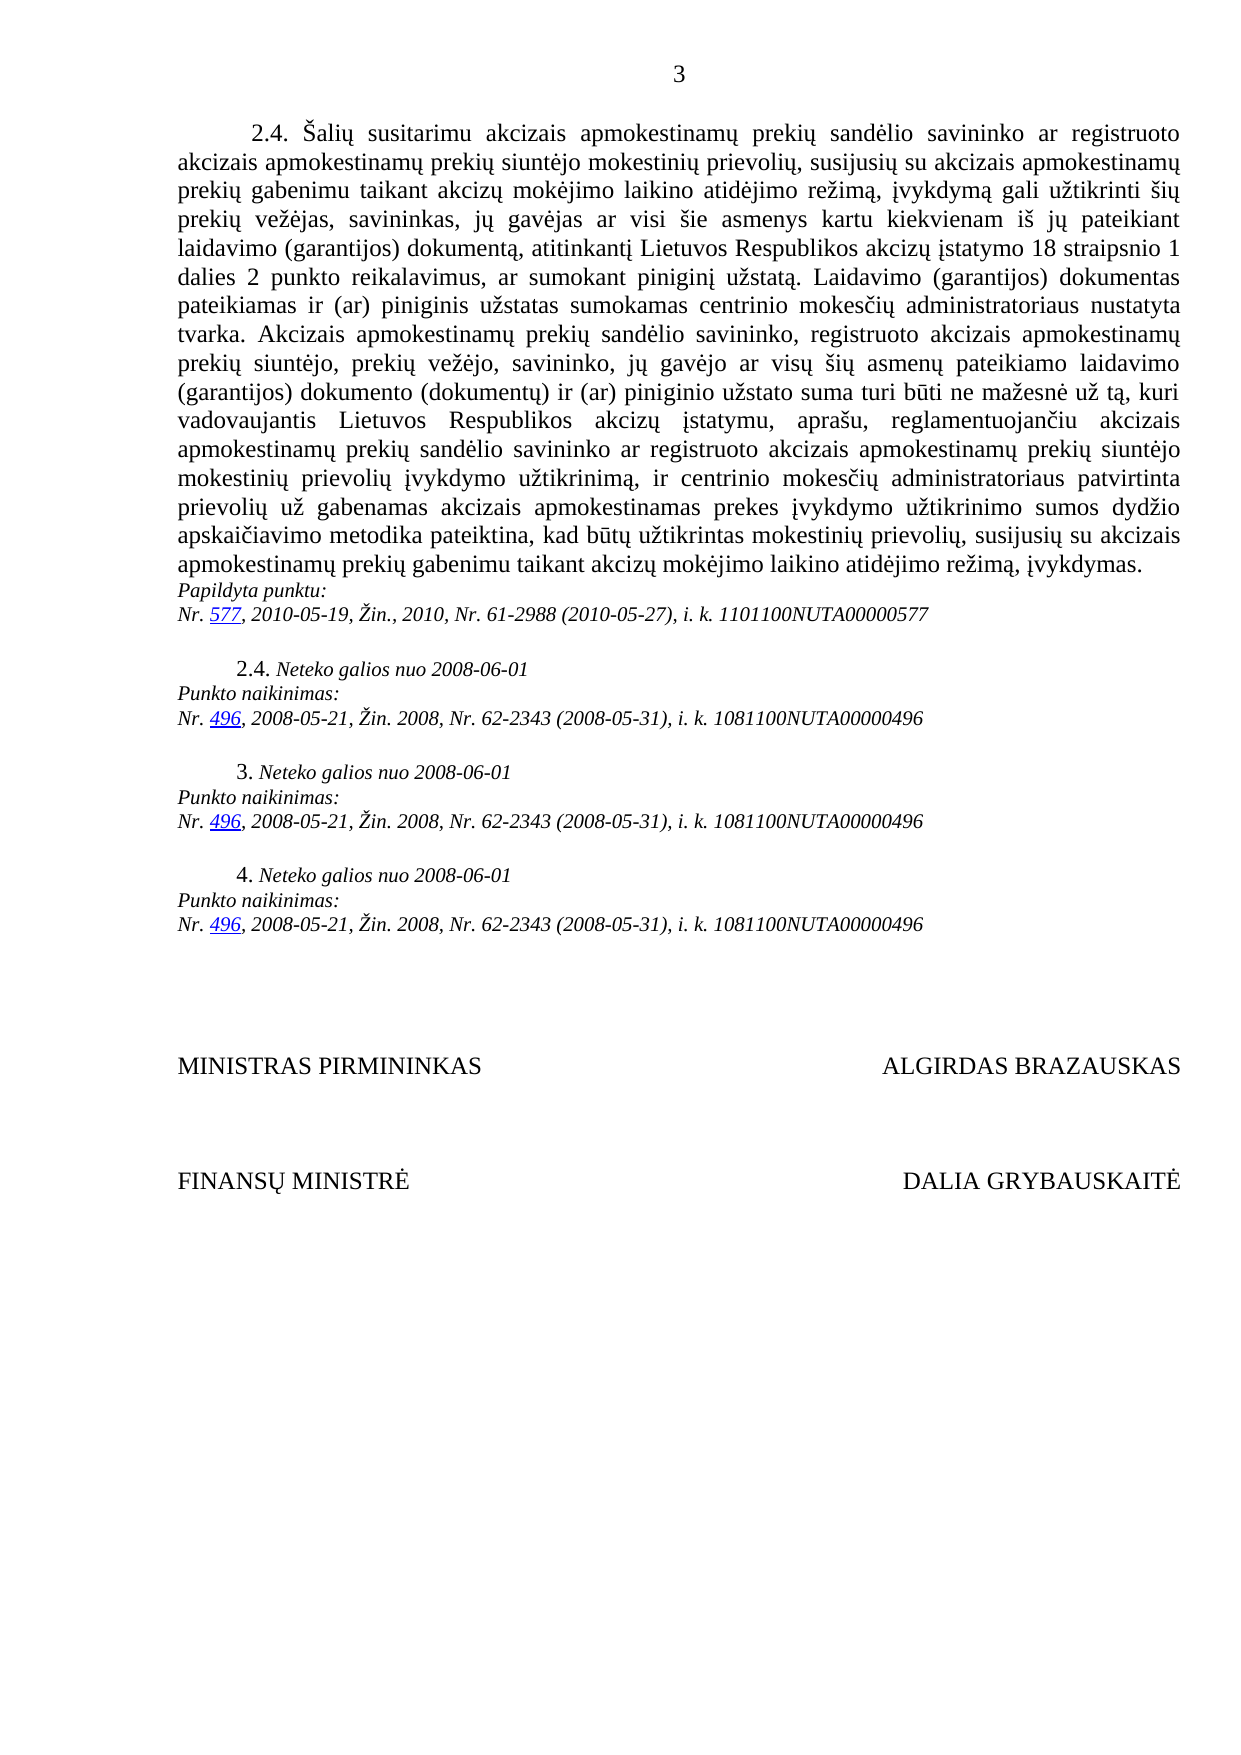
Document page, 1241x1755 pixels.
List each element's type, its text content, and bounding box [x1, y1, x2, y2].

text Nr. 496, 2008-05-21, Žin. 2008, Nr. 62-2343 (2008-05-31), i. k. 1081100NUTA00000496 [177, 912, 1181, 936]
text Nr. 577, 2010-05-19, Žin., 2010, Nr. 61-2988 (2010-05-27), i. k. 1101100NUTA00000577 [177, 602, 1181, 626]
text Finansų ministrė Dalia Grybauskaitė [177, 1166, 1181, 1195]
text Nr. 496, 2008-05-21, Žin. 2008, Nr. 62-2343 (2008-05-31), i. k. 1081100NUTA00000496 [177, 809, 1181, 833]
text 2.4. Neteko galios nuo 2008-06-01 [177, 655, 1181, 681]
text Ministras Pirmininkas Algirdas Brazauskas [177, 1051, 1181, 1080]
text Nr. 496, 2008-05-21, Žin. 2008, Nr. 62-2343 (2008-05-31), i. k. 1081100NUTA00000496 [177, 705, 1181, 729]
text Punkto naikinimas: [177, 888, 1181, 912]
text Punkto naikinimas: [177, 681, 1181, 705]
text 3. Neteko galios nuo 2008-06-01 [177, 758, 1181, 784]
text 4. Neteko galios nuo 2008-06-01 [177, 861, 1181, 888]
text Punkto naikinimas: [177, 784, 1181, 809]
text Papildyta punktu: [177, 578, 1181, 602]
text 2.4. Šalių susitarimu akcizais apmokestinamų prekių sandėlio savininko ar registruoto akcizais apmokestinamų prekių siuntėjo mokestinių prievolių, susijusių su akcizais apmokestinamų prekių gabenimu taikant akcizų mokėjimo laikino atidėjimo režimą, įvykdymą gali užtikrinti šių prekių vežėjas, savininkas, jų gavėjas ar visi šie asmenys kartu kiekvienam iš jų pateikiant laidavimo (garantijos) dokumentą, atitinkantį Lietuvos Respublikos akcizų įstatymo 18 straipsnio 1 dalies 2 punkto reikalavimus, ar sumokant piniginį užstatą. Laidavimo (garantijos) dokumentas pateikiamas ir (ar) piniginis užstatas sumokamas centrinio mokesčių administratoriaus nustatyta tvarka. Akcizais apmokestinamų prekių sandėlio savininko, registruoto akcizais apmokestinamų prekių siuntėjo, prekių vežėjo, savininko, jų gavėjo ar visų šių asmenų pateikiamo laidavimo (garantijos) dokumento (dokumentų) ir (ar) piniginio užstato suma turi būti ne mažesnė už tą, kuri vadovaujantis Lietuvos Respublikos akcizų įstatymu, aprašu, reglamentuojančiu akcizais apmokestinamų prekių sandėlio savininko ar registruoto akcizais apmokestinamų prekių siuntėjo mokestinių prievolių įvykdymo užtikrinimą, ir centrinio mokesčių administratoriaus patvirtinta prievolių už gabenamas akcizais apmokestinamas prekes įvykdymo užtikrinimo sumos dydžio apskaičiavimo metodika pateiktina, kad būtų užtikrintas mokestinių prievolių, susijusių su akcizais apmokestinamų prekių gabenimu taikant akcizų mokėjimo laikino atidėjimo režimą, įvykdymas. [177, 118, 1181, 578]
